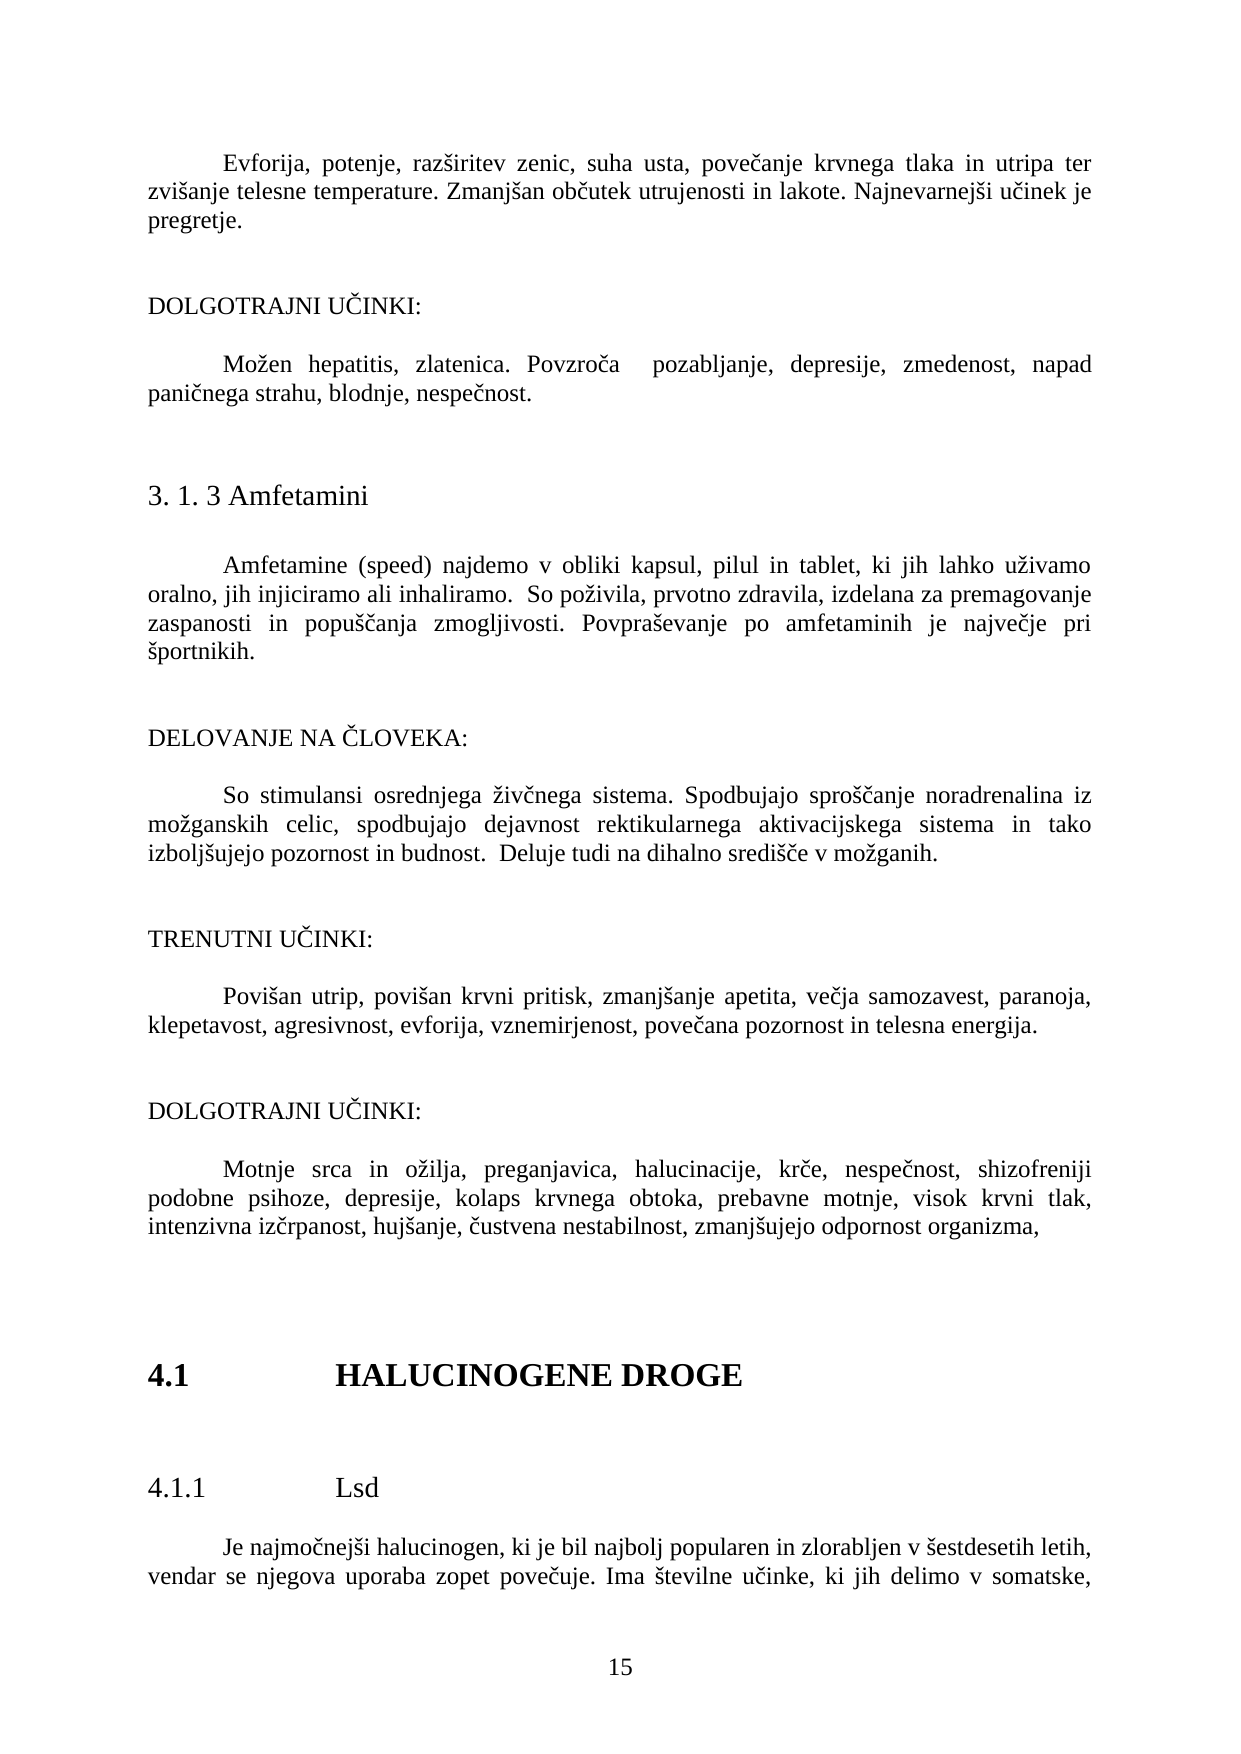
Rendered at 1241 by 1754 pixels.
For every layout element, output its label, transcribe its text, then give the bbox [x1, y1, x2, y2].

text DOLGOTRAJNI UČINKI: [148, 291, 1093, 320]
text TRENUTNI UČINKI: [148, 924, 1093, 953]
text So stimulansi osrednjega živčnega sistema. Spodbujajo sproščanje noradrenalina iz možganskih celic, spodbujajo dejavnost rektikularnega aktivacijskega sistema in tako izboljšujejo pozornost in budnost. Deluje tudi na dihalno središče v možganih. [148, 780, 1093, 866]
text DELOVANJE NA ČLOVEKA: [148, 723, 1093, 751]
text Povišan utrip, povišan krvni pritisk, zmanjšanje apetita, večja samozavest, paranoja, klepetavost, agresivnost, evforija, vznemirjenost, povečana pozornost in telesna energija. [148, 981, 1093, 1039]
text Evforija, potenje, razširitev zenic, suha usta, povečanje krvnega tlaka in utripa ter zvišanje telesne temperature. Zmanjšan občutek utrujenosti in lakote. Najnevarnejši učinek je pregretje. [148, 148, 1093, 234]
text 3. 1. 3 Amfetamini [148, 478, 1093, 512]
list HALUCINOGENE DROGE [148, 1355, 1093, 1393]
subtitle Lsd [148, 1470, 1093, 1504]
text Možen hepatitis, zlatenica. Povzroča pozabljanje, depresije, zmedenost, napad paničnega strahu, blodnje, nespečnost. [148, 349, 1093, 406]
text Je najmočnejši halucinogen, ki je bil najbolj popularen in zlorabljen v šestdesetih letih, vendar se njegova uporaba zopet povečuje. Ima številne učinke, ki jih delimo v somatske, [148, 1532, 1093, 1590]
text Amfetamine (speed) najdemo v obliki kapsul, pilul in tablet, ki jih lahko uživamo oralno, jih injiciramo ali inhaliramo. So poživila, prvotno zdravila, izdelana za premagovanje zaspanosti in popuščanja zmogljivosti. Povpraševanje po amfetaminih je največje pri športnikih. [148, 550, 1093, 665]
text DOLGOTRAJNI UČINKI: [148, 1096, 1093, 1125]
text Motnje srca in ožilja, preganjavica, halucinacije, krče, nespečnost, shizofreniji podobne psihoze, depresije, kolaps krvnega obtoka, prebavne motnje, visok krvni tlak, intenzivna izčrpanost, hujšanje, čustvena nestabilnost, zmanjšujejo odpornost organizma, [148, 1154, 1093, 1240]
